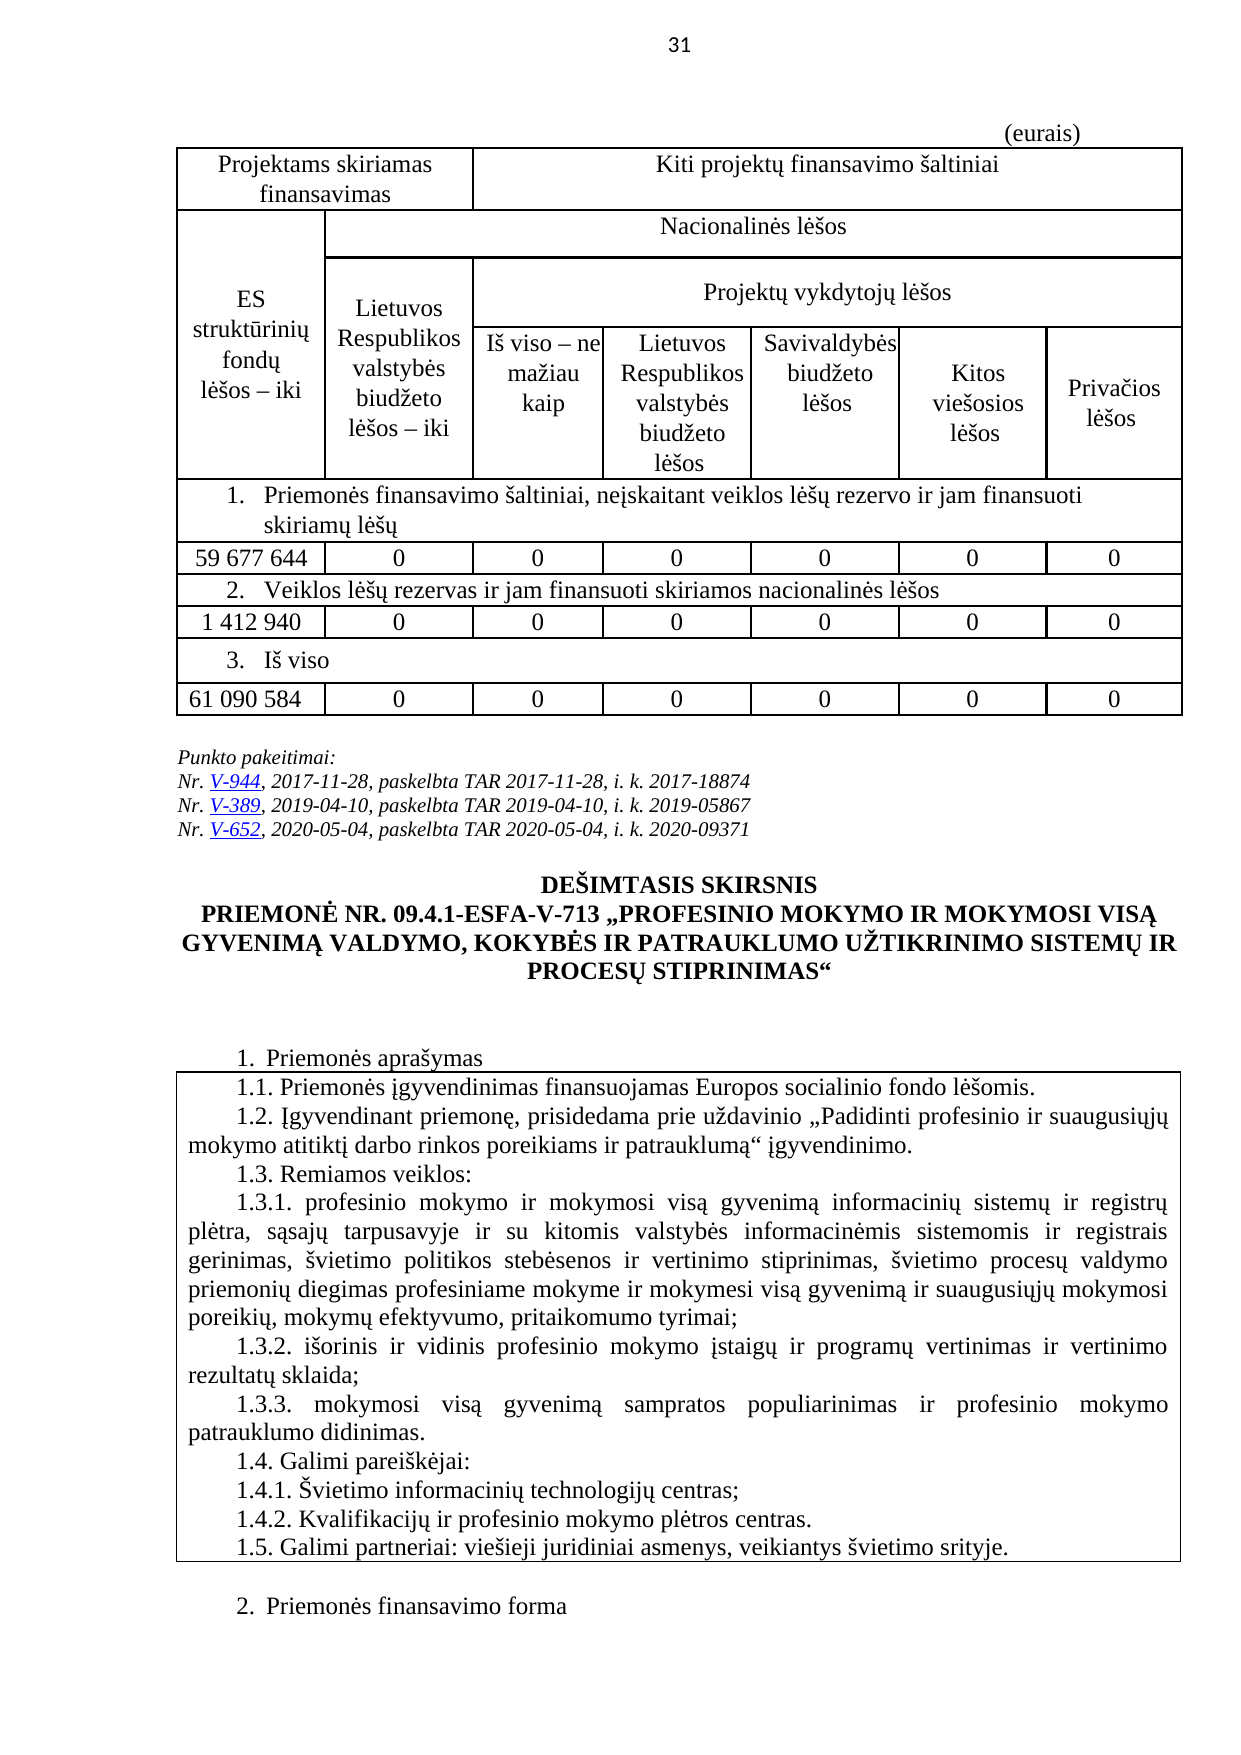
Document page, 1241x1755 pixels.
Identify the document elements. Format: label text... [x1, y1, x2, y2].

table_cell 0 [1048, 684, 1181, 714]
table_cell 59 677 644 [178, 543, 324, 573]
table_cell 3. Iš viso [178, 639, 1181, 682]
table_cell Iš viso – ne mažiau kaip [474, 328, 602, 478]
text (eurais) [1004, 118, 1181, 147]
table_cell 2. Veiklos lėšų rezervas ir jam finansuoti skiriamos nacionalinės lėšos [178, 575, 1181, 605]
table_cell 1.3. Remiamos veiklos: 1.3.1. profesinio mokymo ir mokymosi visą gyvenimą informacinių sistemų ir registrų plėtra, sąsajų tarpusavyje ir su kitomis valstybės informacinėmis sistemomis ir registrais gerinimas, švietimo politikos stebėsenos ir vertinimo stiprinimas, švietimo procesų valdymo priemonių diegimas profesiniame mokyme ir mokymesi visą gyvenimą ir suaugusiųjų mokymosi poreikių, mokymų efektyvumo, pritaikomumo tyrimai; 1.3.2. išorinis ir vidinis profesinio mokymo įstaigų ir programų vertinimas ir vertinimo rezultatų sklaida; 1.3.3. mokymosi visą gyvenimą sampratos populiarinimas ir profesinio mokymo patrauklumo didinimas. [177, 1159, 1180, 1446]
table_cell 1 412 940 [178, 607, 324, 637]
table_cell Projektų vykdytojų lėšos [474, 259, 1181, 326]
table_cell 0 [474, 607, 602, 637]
table_cell Lietuvos Respublikos valstybės biudžeto lėšos – iki [326, 259, 472, 478]
table_cell 0 [474, 543, 602, 573]
text Nr. V-389, 2019-04-10, paskelbta TAR 2019-04-10, i. k. 2019-05867 [177, 793, 1181, 817]
table_cell 0 [1048, 607, 1181, 637]
table_cell 0 [752, 684, 898, 714]
table_cell 0 [1048, 543, 1181, 573]
table_cell ES struktūrinių fondų lėšos – iki [178, 211, 324, 478]
table_cell 0 [900, 607, 1045, 637]
table_cell Savivaldybės biudžeto lėšos [752, 328, 898, 478]
table_header 1.1. Priemonės įgyvendinimas finansuojamas Europos socialinio fondo lėšomis. [177, 1073, 1180, 1101]
table_cell 1.2. Įgyvendinant priemonę, prisidedama prie uždavinio „Padidinti profesinio ir suaugusiųjų mokymo atitiktį darbo rinkos poreikiams ir patrauklumą“ įgyvendinimo. [177, 1101, 1180, 1159]
text DEŠIMTASIS SKIRSNIS [177, 870, 1181, 899]
table_cell 0 [326, 543, 472, 573]
table_cell 0 [752, 543, 898, 573]
table_cell 0 [326, 607, 472, 637]
table_cell 1.4. Galimi pareiškėjai: 1.4.1. Švietimo informacinių technologijų centras; 1.4.2. Kvalifikacijų ir profesinio mokymo plėtros centras. [177, 1446, 1180, 1532]
table_cell 0 [752, 607, 898, 637]
table_cell Nacionalinės lėšos [326, 211, 1181, 256]
table_cell 1. Priemonės finansavimo šaltiniai, neįskaitant veiklos lėšų rezervo ir jam finansuoti skiriamų lėšų [178, 480, 1181, 541]
text Nr. V-944, 2017-11-28, paskelbta TAR 2017-11-28, i. k. 2017-18874 [177, 769, 1181, 793]
table_cell Lietuvos Respublikos valstybės biudžeto lėšos [604, 328, 750, 478]
text Nr. V-652, 2020-05-04, paskelbta TAR 2020-05-04, i. k. 2020-09371 [177, 817, 1181, 841]
text Punkto pakeitimai: [177, 745, 1181, 769]
table_cell 0 [474, 684, 602, 714]
table_cell Kitos viešosios lėšos [900, 328, 1045, 478]
table_cell 0 [604, 607, 750, 637]
table_cell 0 [326, 684, 472, 714]
text 2. Priemonės finansavimo forma [236, 1591, 1181, 1620]
table_cell 0 [900, 543, 1045, 573]
table_cell 0 [900, 684, 1045, 714]
table_cell Privačios lėšos [1048, 328, 1181, 478]
table_cell 61 090 584 [178, 684, 324, 714]
table_cell 0 [604, 684, 750, 714]
table_cell 0 [604, 543, 750, 573]
text PRIEMONĖ NR. 09.4.1-ESFA-V-713 „PROFESINIO MOKYMO IR MOKYMOSI VISĄ GYVENIMĄ VALDYMO, KOKYBĖS IR PATRAUKLUMO UŽTIKRINIMO SISTEMŲ IR PROCESŲ STIPRINIMAS“ [177, 899, 1181, 985]
table_cell 1.5. Galimi partneriai: viešieji juridiniai asmenys, veikiantys švietimo srityje. [177, 1533, 1180, 1561]
table_header Kiti projektų finansavimo šaltiniai [474, 149, 1181, 209]
table_header Projektams skiriamas finansavimas [178, 149, 472, 209]
text 1. Priemonės aprašymas [236, 1043, 1181, 1071]
